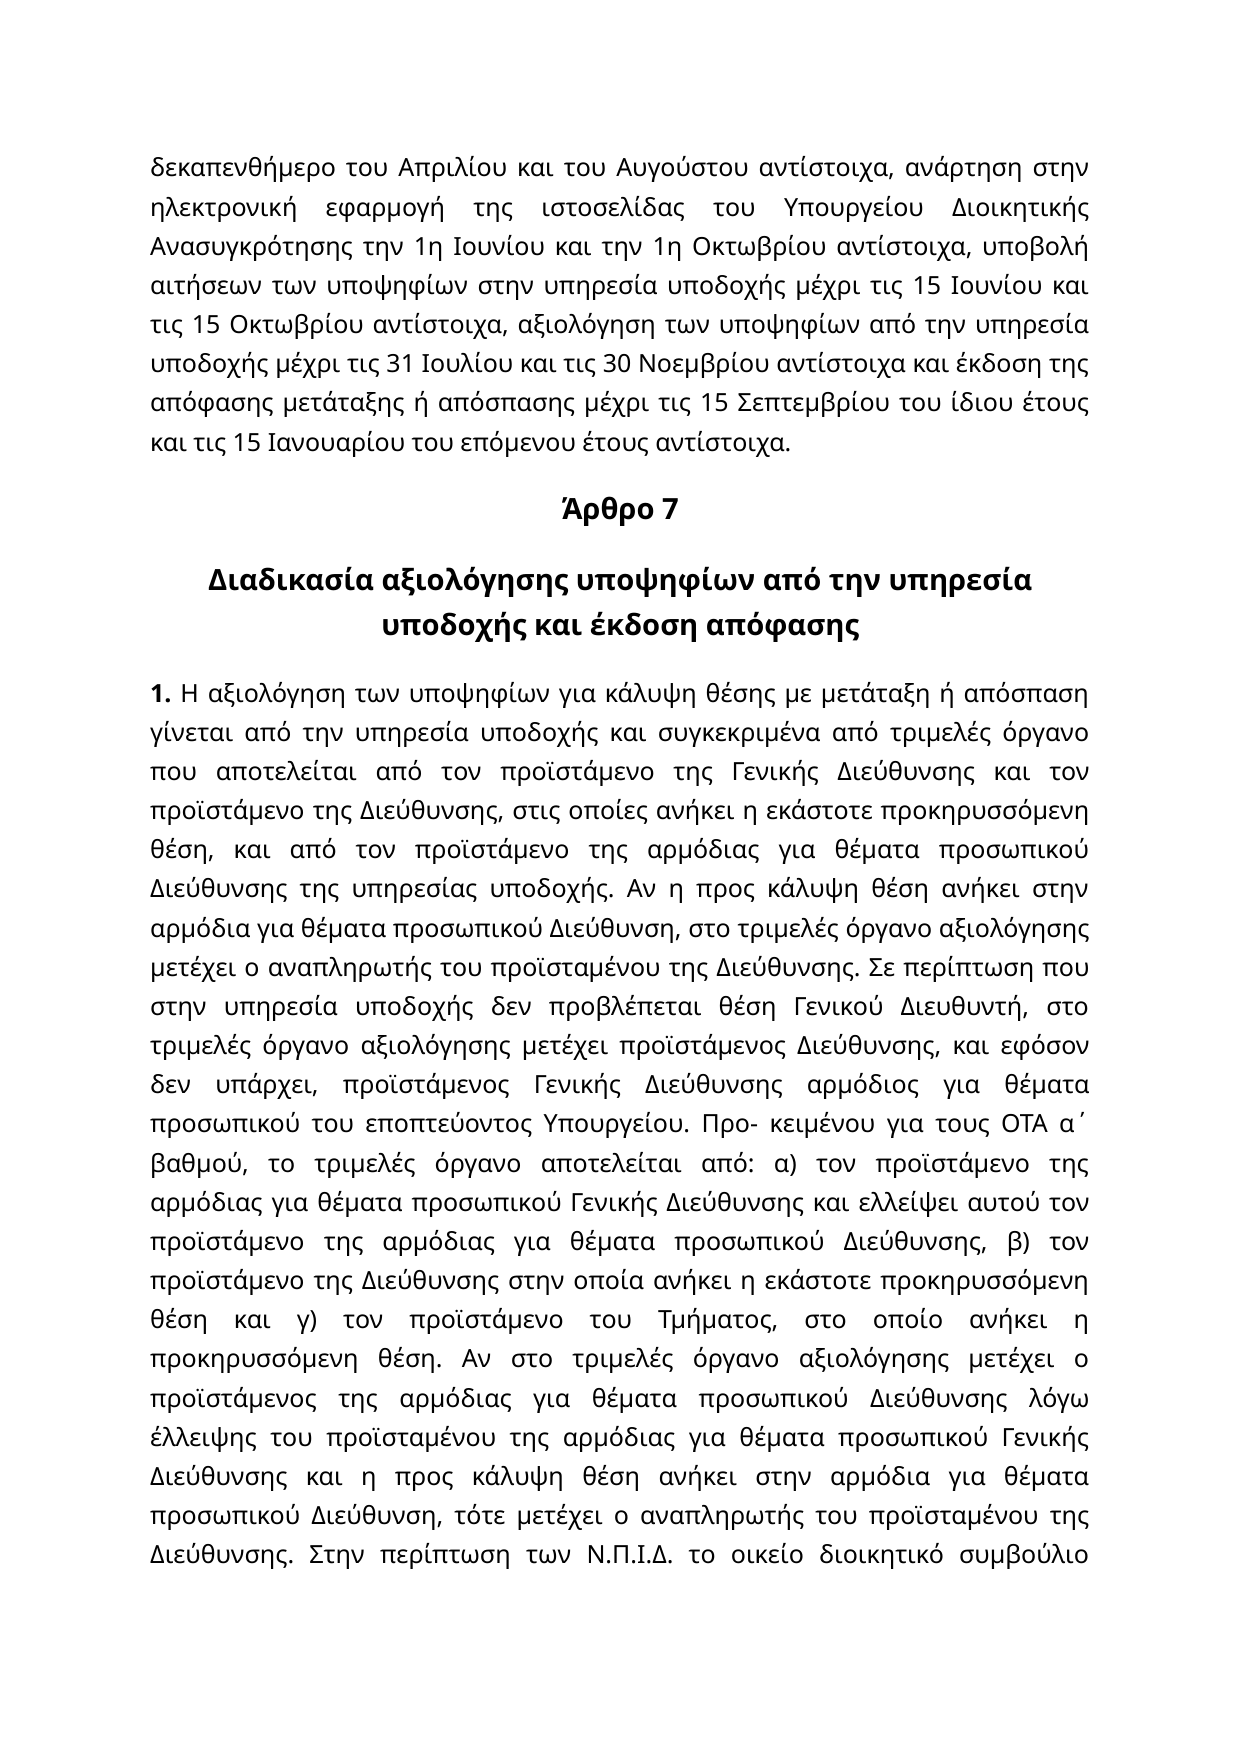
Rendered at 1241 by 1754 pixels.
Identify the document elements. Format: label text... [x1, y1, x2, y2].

text 1. Η αξιολόγηση των υποψηφίων για κάλυψη θέσης με μετάταξη ή απόσπαση γίνεται από την υπηρεσία υποδοχής και συγκεκριμένα από τριμελές όργανο που αποτελείται από τον προϊστάμενο της Γενικής Διεύθυνσης και τον προϊστάμενο της Διεύθυνσης, στις οποίες ανήκει η εκάστοτε προκηρυσσόμενη θέση, και από τον προϊστάμενο της αρμόδιας για θέματα προσωπικού Διεύθυνσης της υπηρεσίας υποδοχής. Αν η προς κάλυψη θέση ανήκει στην αρμόδια για θέματα προσωπικού Διεύθυνση, στο τριμελές όργανο αξιολόγησης μετέχει ο αναπληρωτής του προϊσταμένου της Διεύθυνσης. Σε περίπτωση που στην υπηρεσία υποδοχής δεν προβλέπεται θέση Γενικού Διευθυντή, στο τριμελές όργανο αξιολόγησης μετέχει προϊστάμενος Διεύθυνσης, και εφόσον δεν υπάρχει, προϊστάμενος Γενικής Διεύθυνσης αρμόδιος για θέματα προσωπικού του εποπτεύοντος Υπουργείου. Προ- κειμένου για τους ΟΤΑ α΄ βαθμού, το τριμελές όργανο αποτελείται από: α) τον προϊστάμενο της αρμόδιας για θέματα προσωπικού Γενικής Διεύθυνσης και ελλείψει αυτού τον προϊστάμενο της αρμόδιας για θέματα προσωπικού Διεύθυνσης, β) τον προϊστάμενο της Διεύθυνσης στην οποία ανήκει η εκάστοτε προκηρυσσόμενη θέση και γ) τον προϊστάμενο του Τμήματος, στο οποίο ανήκει η προκηρυσσόμενη θέση. Αν στο τριμελές όργανο αξιολόγησης μετέχει ο προϊστάμενος της αρμόδιας για θέματα προσωπικού Διεύθυνσης λόγω έλλειψης του προϊσταμένου της αρμόδιας για θέματα προσωπικού Γενικής Διεύθυνσης και η προς κάλυψη θέση ανήκει στην αρμόδια για θέματα προσωπικού Διεύθυνση, τότε μετέχει ο αναπληρωτής του προϊσταμένου της Διεύθυνσης. Στην περίπτωση των Ν.Π.Ι.Δ. το οικείο διοικητικό συμβούλιο [150, 675, 1090, 1571]
text δεκαπενθήμερο του Απριλίου και του Αυγούστου αντίστοιχα, ανάρτηση στην ηλεκτρονική εφαρμογή της ιστοσελίδας του Υπουργείου Διοικητικής Ανασυγκρότησης την 1η Ιουνίου και την 1η Οκτωβρίου αντίστοιχα, υποβολή αιτήσεων των υποψηφίων στην υπηρεσία υποδοχής μέχρι τις 15 Ιουνίου και τις 15 Οκτωβρίου αντίστοιχα, αξιολόγηση των υποψηφίων από την υπηρεσία υποδοχής μέχρι τις 31 Ιουλίου και τις 30 Νοεμβρίου αντίστοιχα και έκδοση της απόφασης μετάταξης ή απόσπασης μέχρι τις 15 Σεπτεμβρίου του ίδιου έτους και τις 15 Ιανουαρίου του επόμενου έτους αντίστοιχα. [150, 150, 1090, 458]
subtitle Διαδικασία αξιολόγησης υποψηφίων από την υπηρεσία υποδοχής και έκδοση απόφασης [150, 559, 1090, 644]
subtitle Άρθρο 7 [150, 488, 1090, 528]
